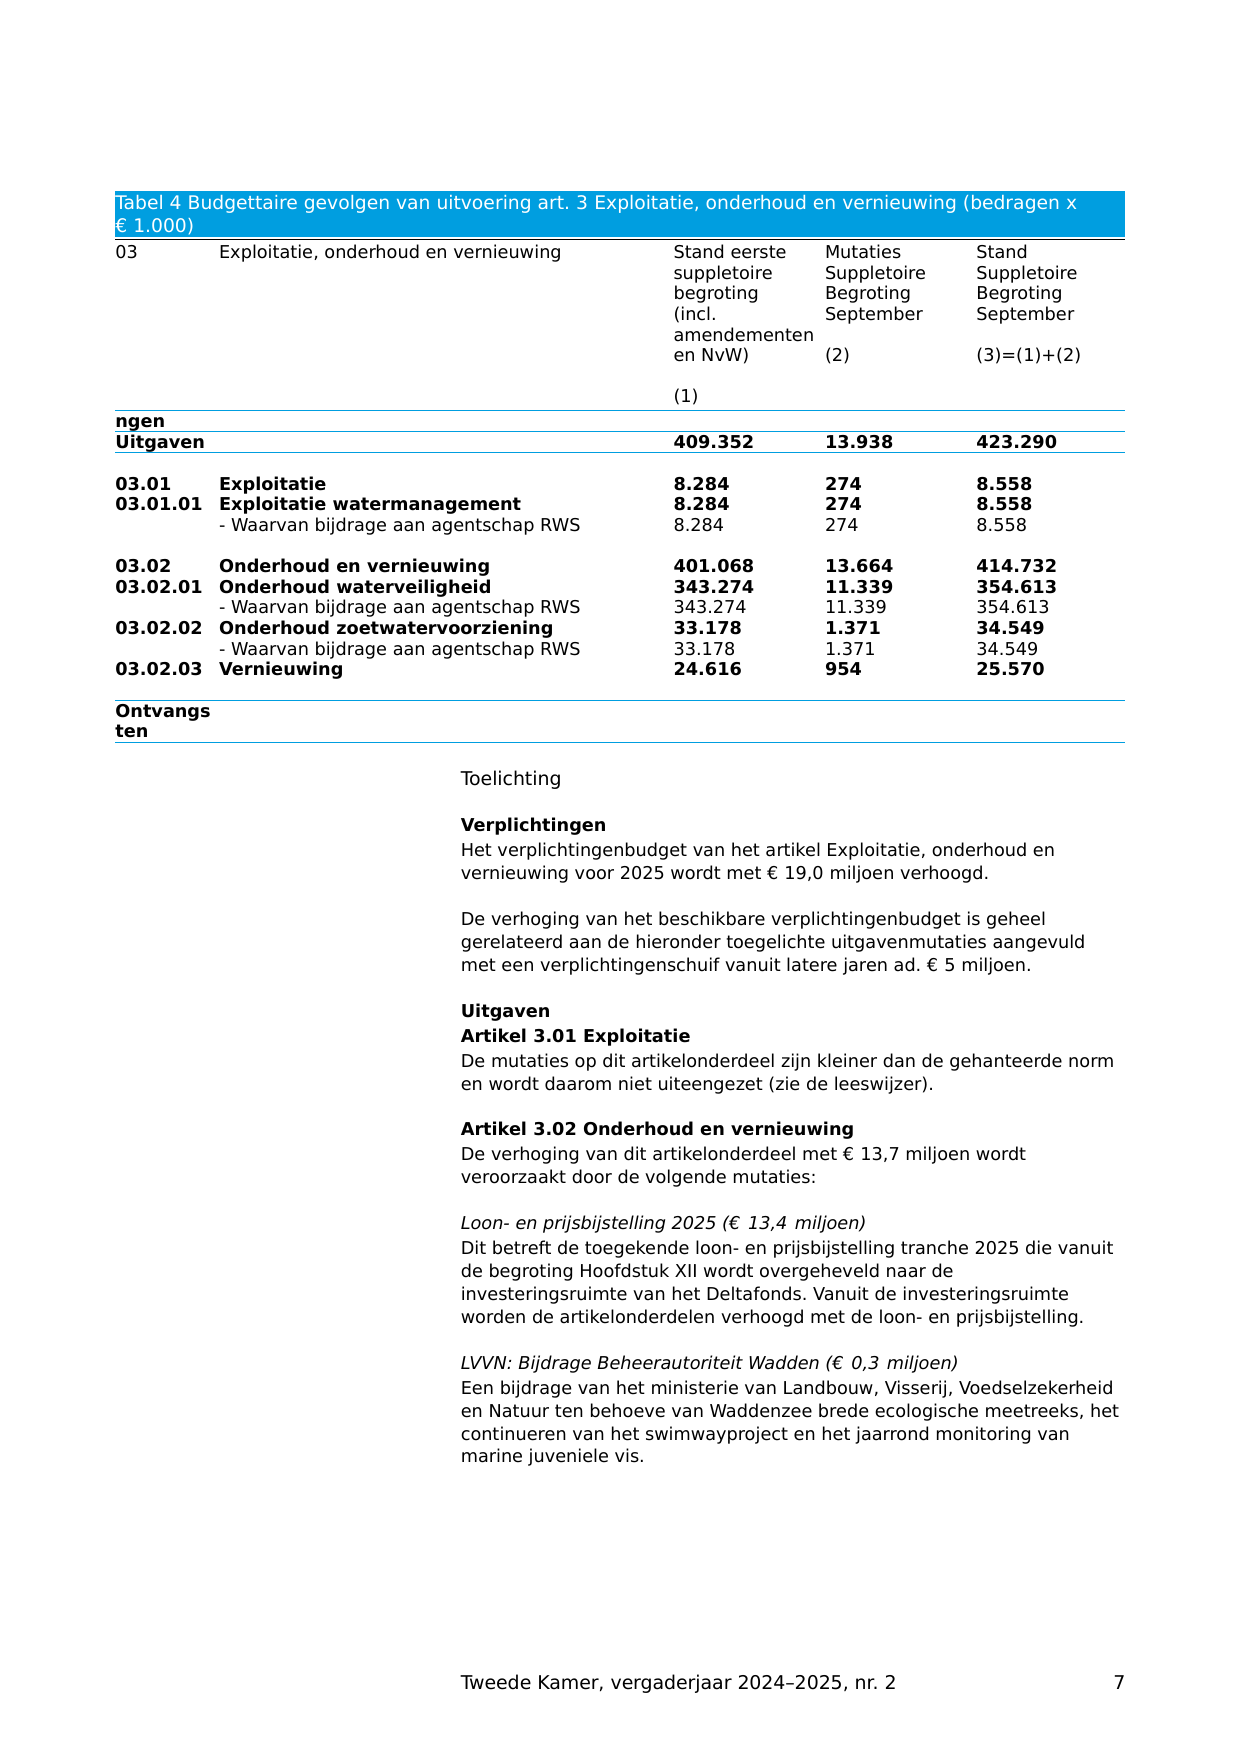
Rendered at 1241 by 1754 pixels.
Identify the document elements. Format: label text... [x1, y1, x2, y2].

table_cell 1.371 [822, 618, 973, 638]
table_cell 8.558 [973, 474, 1125, 494]
table_cell 03.01 [115, 474, 216, 494]
table_cell Uitgaven [115, 432, 216, 452]
text De mutaties op dit artikelonderdeel zijn kleiner dan de gehanteerde norm en wordt daarom niet uiteengezet (zie de leeswijzer). [461, 1049, 1125, 1094]
table_cell - Waarvan bijdrage aan agentschap RWS [216, 639, 670, 659]
table_cell 274 [822, 494, 973, 515]
table_cell [115, 515, 216, 535]
table_cell 13.664 [822, 556, 973, 577]
text LVVN: Bijdrage Beheerautoriteit Wadden (€ 0,3 miljoen) [461, 1351, 1125, 1374]
table_cell 414.732 [973, 556, 1125, 577]
table_cell Onderhoud zoetwatervoorziening [216, 618, 670, 638]
table_cell [973, 535, 1125, 556]
table_cell 8.558 [973, 494, 1125, 515]
table_cell [115, 597, 216, 618]
table_cell Vernieuwing [216, 659, 670, 680]
table_cell [670, 701, 822, 742]
table_cell 423.290 [973, 432, 1125, 452]
table_cell 1.371 [822, 639, 973, 659]
table_cell 34.549 [973, 639, 1125, 659]
table_cell 25.570 [973, 659, 1125, 680]
table_cell [216, 432, 670, 452]
table_cell 401.068 [670, 556, 822, 577]
text Loon- en prĳsbĳstelling 2025 (€ 13,4 miljoen) [461, 1211, 1125, 1234]
table_cell 8.284 [670, 494, 822, 515]
table_cell [670, 411, 822, 431]
table_cell 03.02.03 [115, 659, 216, 680]
table_cell 274 [822, 474, 973, 494]
table_cell [670, 453, 822, 473]
table_cell [822, 535, 973, 556]
table_cell Stand Suppletoire Begroting September (3)=(1)+(2) [973, 240, 1125, 410]
table_cell [973, 453, 1125, 473]
table_cell 03.02.01 [115, 577, 216, 597]
table_cell [216, 453, 670, 473]
table_cell Onderhoud en vernieuwing [216, 556, 670, 577]
table_cell [115, 453, 216, 473]
table_cell [216, 701, 670, 742]
table_cell [115, 639, 216, 659]
table_cell [822, 701, 973, 742]
table_cell [115, 680, 216, 700]
table_cell 343.274 [670, 577, 822, 597]
table_cell [822, 453, 973, 473]
table_cell - Waarvan bijdrage aan agentschap RWS [216, 597, 670, 618]
table_cell 24.616 [670, 659, 822, 680]
table_cell 03 [115, 240, 216, 410]
text Het verplichtingenbudget van het artikel Exploitatie, onderhoud en vernieuwing voor 2025 wordt met € 19,0 miljoen verhoogd. [461, 838, 1125, 884]
table_cell 11.339 [822, 597, 973, 618]
table_cell Exploitatie [216, 474, 670, 494]
table_cell [216, 680, 670, 700]
table_cell [216, 535, 670, 556]
table_cell 8.284 [670, 474, 822, 494]
table_cell 11.339 [822, 577, 973, 597]
text De verhoging van dit artikelonderdeel met € 13,7 miljoen wordt veroorzaakt door de volgende mutaties: [461, 1142, 1125, 1188]
table_cell 33.178 [670, 618, 822, 638]
table_cell 34.549 [973, 618, 1125, 638]
table_cell 954 [822, 659, 973, 680]
title Toelichting [461, 768, 1125, 789]
text Uitgaven [461, 999, 1125, 1022]
table_cell 03.02.02 [115, 618, 216, 638]
text Een bijdrage van het ministerie van Landbouw, Visserij, Voedselzekerheid en Natuur ten behoeve van Waddenzee brede ecologische meetreeks, het continueren van het swimwayproject en het jaarrond monitoring van marine juveniele vis. [461, 1376, 1125, 1467]
table_cell Ontvangsten [115, 701, 216, 742]
table_cell 354.613 [973, 597, 1125, 618]
table_cell [822, 680, 973, 700]
text Artikel 3.01 Exploitatie [461, 1024, 1125, 1047]
table_cell 8.284 [670, 515, 822, 535]
table_cell 03.02 [115, 556, 216, 577]
table_cell 343.274 [670, 597, 822, 618]
table_cell Exploitatie, onderhoud en vernieuwing [216, 240, 670, 410]
table_cell [822, 411, 973, 431]
table_cell [670, 680, 822, 700]
table_cell Stand eerste suppletoire begroting (incl. amendementen en NvW) (1) [670, 240, 822, 410]
table_cell ngen [115, 411, 216, 431]
table_cell 354.613 [973, 577, 1125, 597]
table_cell Exploitatie watermanagement [216, 494, 670, 515]
table_cell 13.938 [822, 432, 973, 452]
table_cell 274 [822, 515, 973, 535]
table_cell 409.352 [670, 432, 822, 452]
text Artikel 3.02 Onderhoud en vernieuwing [461, 1117, 1125, 1140]
table_cell [670, 535, 822, 556]
table_cell 33.178 [670, 639, 822, 659]
table_cell - Waarvan bijdrage aan agentschap RWS [216, 515, 670, 535]
table_cell [973, 701, 1125, 742]
table_cell 8.558 [973, 515, 1125, 535]
table_cell [973, 411, 1125, 431]
text Verplichtingen [461, 813, 1125, 836]
table_cell [216, 411, 670, 431]
text De verhoging van het beschikbare verplichtingenbudget is geheel gerelateerd aan de hieronder toegelichte uitgavenmutaties aangevuld met een verplichtingenschuif vanuit latere jaren ad. € 5 miljoen. [461, 907, 1125, 976]
table_cell 03.01.01 [115, 494, 216, 515]
table_cell [973, 680, 1125, 700]
text Dit betreft de toegekende loon- en prĳsbĳstelling tranche 2025 die vanuit de begroting Hoofdstuk XII wordt overgeheveld naar de investeringsruimte van het Deltafonds. Vanuit de investeringsruimte worden de artikelonderdelen verhoogd met de loon- en prĳsbĳstelling. [461, 1236, 1125, 1328]
table_cell Onderhoud waterveiligheid [216, 577, 670, 597]
table_cell Mutaties Suppletoire Begroting September (2) [822, 240, 973, 410]
table_cell [115, 535, 216, 556]
